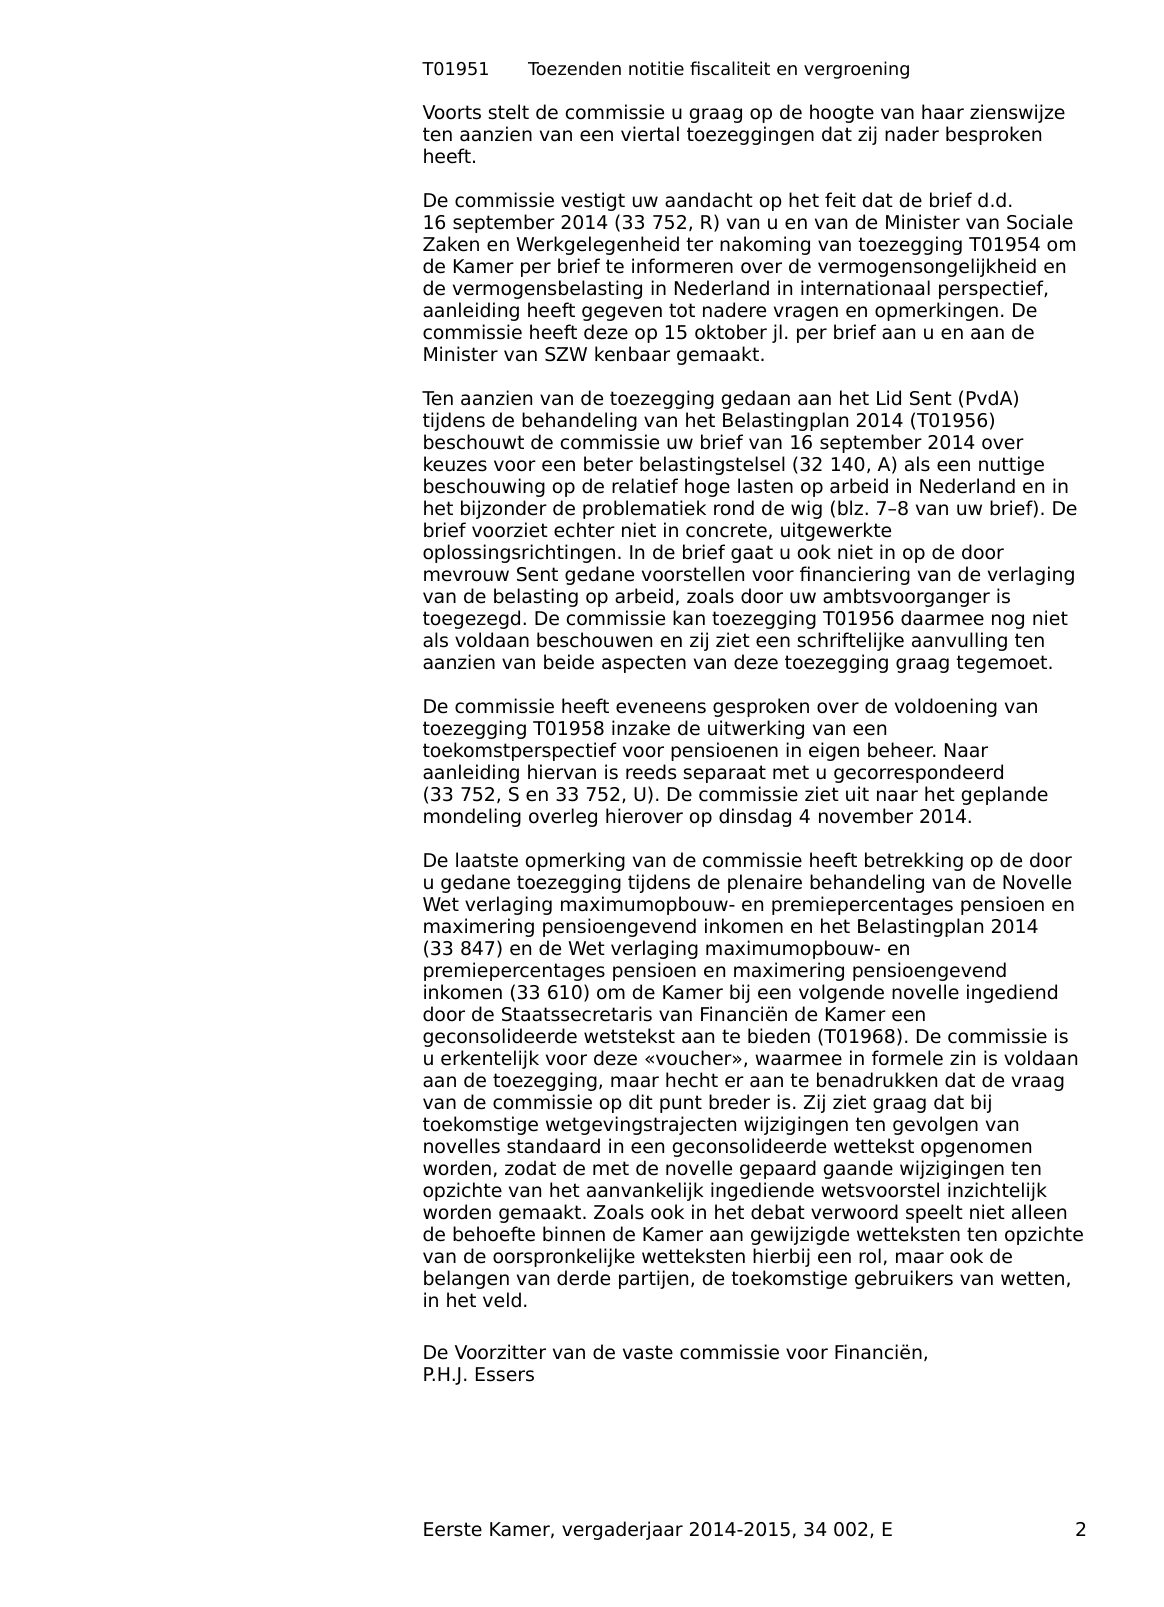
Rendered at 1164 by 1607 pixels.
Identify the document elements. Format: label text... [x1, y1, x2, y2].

text De Voorzitter van de vaste commissie voor Financiën, P.H.J. Essers [422, 1342, 1087, 1386]
text Voorts stelt de commissie u graag op de hoogte van haar zienswijze ten aanzien van een viertal toezeggingen dat zij nader besproken heeft. [422, 102, 1087, 168]
text De laatste opmerking van de commissie heeft betrekking op de door u gedane toezegging tijdens de plenaire behandeling van de Novelle Wet verlaging maximumopbouw- en premiepercentages pensioen en maximering pensioengevend inkomen en het Belastingplan 2014 (33 847) en de Wet verlaging maximumopbouw- en premiepercentages pensioen en maximering pensioengevend inkomen (33 610) om de Kamer bij een volgende novelle ingediend door de Staatssecretaris van Financiën de Kamer een geconsolideerde wetstekst aan te bieden (T01968). De commissie is u erkentelijk voor deze «voucher», waarmee in formele zin is voldaan aan de toezegging, maar hecht er aan te benadrukken dat de vraag van de commissie op dit punt breder is. Zij ziet graag dat bij toekomstige wetgevingstrajecten wijzigingen ten gevolgen van novelles standaard in een geconsolideerde wettekst opgenomen worden, zodat de met de novelle gepaard gaande wijzigingen ten opzichte van het aanvankelijk ingediende wetsvoorstel inzichtelijk worden gemaakt. Zoals ook in het debat verwoord speelt niet alleen de behoefte binnen de Kamer aan gewijzigde wetteksten ten opzichte van de oorspronkelijke wetteksten hierbij een rol, maar ook de belangen van derde partijen, de toekomstige gebruikers van wetten, in het veld. [422, 850, 1087, 1312]
table_cell T01951 [422, 59, 522, 80]
text Ten aanzien van de toezegging gedaan aan het Lid Sent (PvdA) tijdens de behandeling van het Belastingplan 2014 (T01956) beschouwt de commissie uw brief van 16 september 2014 over keuzes voor een beter belastingstelsel (32 140, A) als een nuttige beschouwing op de relatief hoge lasten op arbeid in Nederland en in het bijzonder de problematiek rond de wig (blz. 7–8 van uw brief). De brief voorziet echter niet in concrete, uitgewerkte oplossingsrichtingen. In de brief gaat u ook niet in op de door mevrouw Sent gedane voorstellen voor financiering van de verlaging van de belasting op arbeid, zoals door uw ambtsvoorganger is toegezegd. De commissie kan toezegging T01956 daarmee nog niet als voldaan beschouwen en zij ziet een schriftelijke aanvulling ten aanzien van beide aspecten van deze toezegging graag tegemoet. [422, 388, 1087, 674]
text De commissie vestigt uw aandacht op het feit dat de brief d.d. 16 september 2014 (33 752, R) van u en van de Minister van Sociale Zaken en Werkgelegenheid ter nakoming van toezegging T01954 om de Kamer per brief te informeren over de vermogensongelijkheid en de vermogensbelasting in Nederland in internationaal perspectief, aanleiding heeft gegeven tot nadere vragen en opmerkingen. De commissie heeft deze op 15 oktober jl. per brief aan u en aan de Minister van SZW kenbaar gemaakt. [422, 190, 1087, 366]
table_cell Toezenden notitie fiscaliteit en vergroening [522, 59, 1087, 80]
text De commissie heeft eveneens gesproken over de voldoening van toezegging T01958 inzake de uitwerking van een toekomstperspectief voor pensioenen in eigen beheer. Naar aanleiding hiervan is reeds separaat met u gecorrespondeerd (33 752, S en 33 752, U). De commissie ziet uit naar het geplande mondeling overleg hierover op dinsdag 4 november 2014. [422, 696, 1087, 828]
